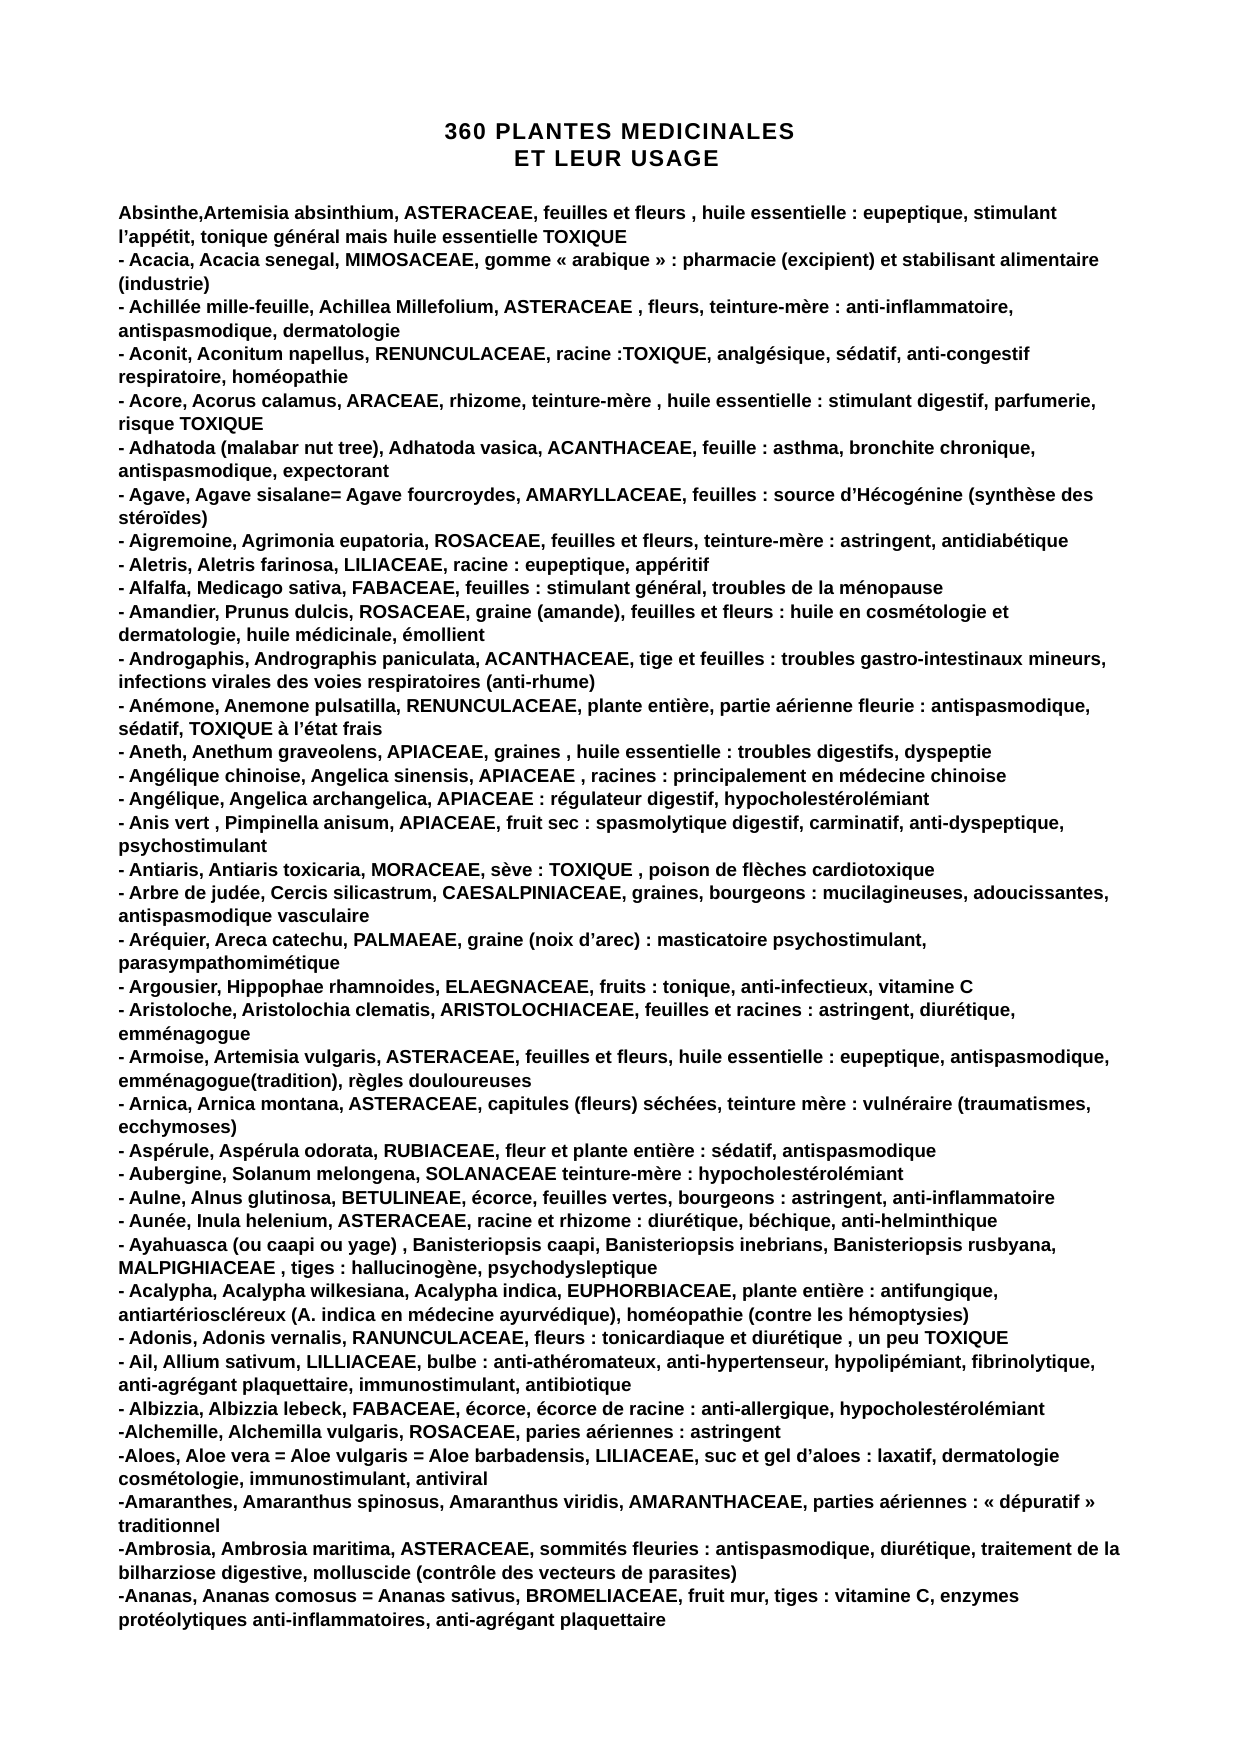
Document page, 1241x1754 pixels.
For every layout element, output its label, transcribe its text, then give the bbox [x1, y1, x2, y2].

text 360 PLANTES MEDICINALES ET LEUR USAGE [118, 118, 1122, 171]
text Absinthe,Artemisia absinthium, ASTERACEAE, feuilles et fleurs , huile essentielle : eupeptique, stimulant l’appétit, tonique général mais huile essentielle TOXIQUE - Acacia, Acacia senegal, MIMOSACEAE, gomme « arabique » : pharmacie (excipient) et stabilisant alimentaire (industrie) - Achillée mille-feuille, Achillea Millefolium, ASTERACEAE , fleurs, teinture-mère : anti-inflammatoire, antispasmodique, dermatologie - Aconit, Aconitum napellus, RENUNCULACEAE, racine :TOXIQUE, analgésique, sédatif, anti-congestif respiratoire, homéopathie - Acore, Acorus calamus, ARACEAE, rhizome, teinture-mère , huile essentielle : stimulant digestif, parfumerie, risque TOXIQUE - Adhatoda (malabar nut tree), Adhatoda vasica, ACANTHACEAE, feuille : asthma, bronchite chronique, antispasmodique, expectorant - Agave, Agave sisalane= Agave fourcroydes, AMARYLLACEAE, feuilles : source d’Hécogénine (synthèse des stéroïdes) - Aigremoine, Agrimonia eupatoria, ROSACEAE, feuilles et fleurs, teinture-mère : astringent, antidiabétique - Aletris, Aletris farinosa, LILIACEAE, racine : eupeptique, appéritif - Alfalfa, Medicago sativa, FABACEAE, feuilles : stimulant général, troubles de la ménopause - Amandier, Prunus dulcis, ROSACEAE, graine (amande), feuilles et fleurs : huile en cosmétologie et dermatologie, huile médicinale, émollient - Androgaphis, Andrographis paniculata, ACANTHACEAE, tige et feuilles : troubles gastro-intestinaux mineurs, infections virales des voies respiratoires (anti-rhume) - Anémone, Anemone pulsatilla, RENUNCULACEAE, plante entière, partie aérienne fleurie : antispasmodique, sédatif, TOXIQUE à l’état frais - Aneth, Anethum graveolens, APIACEAE, graines , huile essentielle : troubles digestifs, dyspeptie - Angélique chinoise, Angelica sinensis, APIACEAE , racines : principalement en médecine chinoise - Angélique, Angelica archangelica, APIACEAE : régulateur digestif, hypocholestérolémiant - Anis vert , Pimpinella anisum, APIACEAE, fruit sec : spasmolytique digestif, carminatif, anti-dyspeptique, psychostimulant - Antiaris, Antiaris toxicaria, MORACEAE, sève : TOXIQUE , poison de flèches cardiotoxique - Arbre de judée, Cercis silicastrum, CAESALPINIACEAE, graines, bourgeons : mucilagineuses, adoucissantes, antispasmodique vasculaire - Aréquier, Areca catechu, PALMAEAE, graine (noix d’arec) : masticatoire psychostimulant, parasympathomimétique - Argousier, Hippophae rhamnoides, ELAEGNACEAE, fruits : tonique, anti-infectieux, vitamine C - Aristoloche, Aristolochia clematis, ARISTOLOCHIACEAE, feuilles et racines : astringent, diurétique, emménagogue - Armoise, Artemisia vulgaris, ASTERACEAE, feuilles et fleurs, huile essentielle : eupeptique, antispasmodique, emménagogue(tradition), règles douloureuses - Arnica, Arnica montana, ASTERACEAE, capitules (fleurs) séchées, teinture mère : vulnéraire (traumatismes, ecchymoses) - Aspérule, Aspérula odorata, RUBIACEAE, fleur et plante entière : sédatif, antispasmodique - Aubergine, Solanum melongena, SOLANACEAE teinture-mère : hypocholestérolémiant - Aulne, Alnus glutinosa, BETULINEAE, écorce, feuilles vertes, bourgeons : astringent, anti-inflammatoire - Aunée, Inula helenium, ASTERACEAE, racine et rhizome : diurétique, béchique, anti-helminthique - Ayahuasca (ou caapi ou yage) , Banisteriopsis caapi, Banisteriopsis inebrians, Banisteriopsis rusbyana, MALPIGHIACEAE , tiges : hallucinogène, psychodysleptique - Acalypha, Acalypha wilkesiana, Acalypha indica, EUPHORBIACEAE, plante entière : antifungique, antiartérioscléreux (A. indica en médecine ayurvédique), homéopathie (contre les hémoptysies) - Adonis, Adonis vernalis, RANUNCULACEAE, fleurs : tonicardiaque et diurétique , un peu TOXIQUE - Ail, Allium sativum, LILLIACEAE, bulbe : anti-athéromateux, anti-hypertenseur, hypolipémiant, fibrinolytique, anti-agrégant plaquettaire, immunostimulant, antibiotique - Albizzia, Albizzia lebeck, FABACEAE, écorce, écorce de racine : anti-allergique, hypocholestérolémiant -Alchemille, Alchemilla vulgaris, ROSACEAE, paries aériennes : astringent -Aloes, Aloe vera = Aloe vulgaris = Aloe barbadensis, LILIACEAE, suc et gel d’aloes : laxatif, dermatologie cosmétologie, immunostimulant, antiviral -Amaranthes, Amaranthus spinosus, Amaranthus viridis, AMARANTHACEAE, parties aériennes : « dépuratif » traditionnel -Ambrosia, Ambrosia maritima, ASTERACEAE, sommités fleuries : antispasmodique, diurétique, traitement de la bilharziose digestive, molluscide (contrôle des vecteurs de parasites) -Ananas, Ananas comosus = Ananas sativus, BROMELIACEAE, fruit mur, tiges : vitamine C, enzymes protéolytiques anti-inflammatoires, anti-agrégant plaquettaire [118, 200, 1122, 1630]
